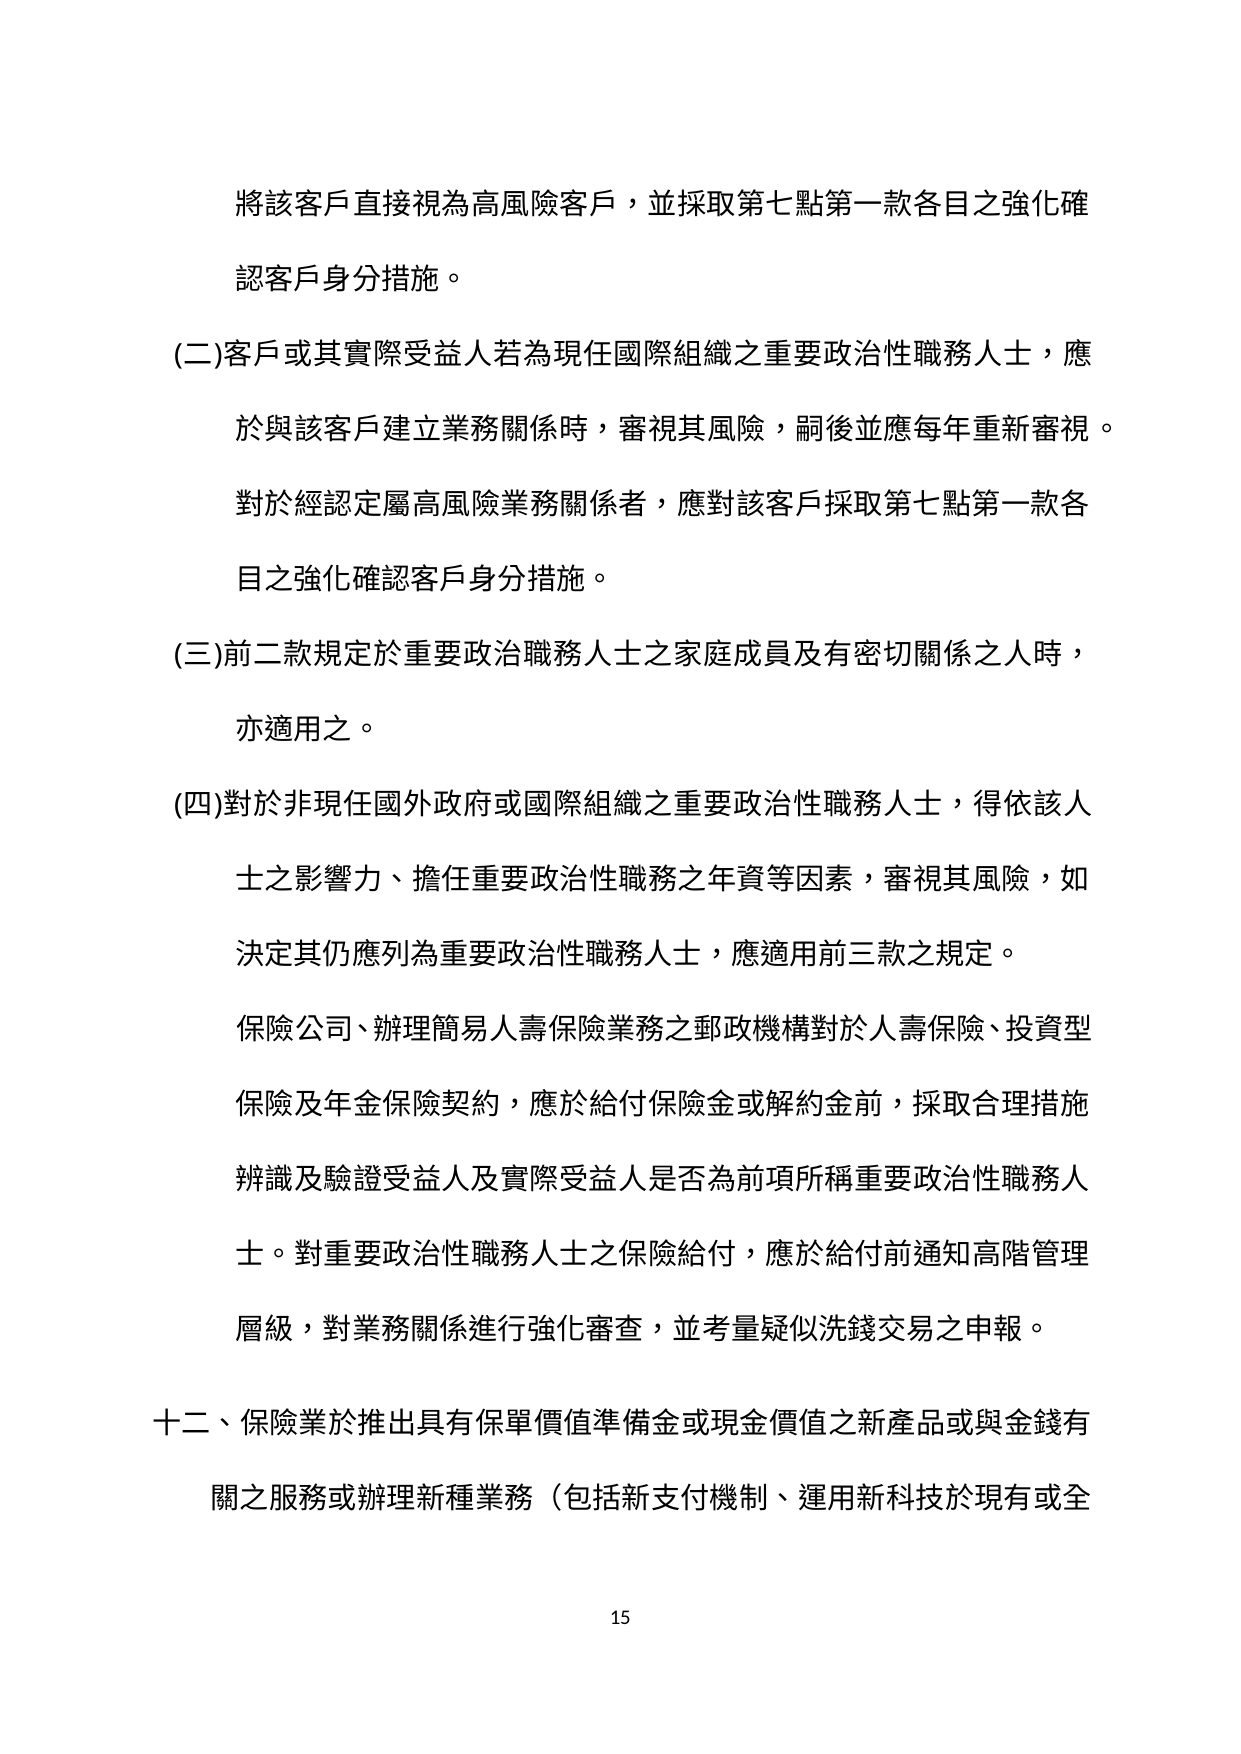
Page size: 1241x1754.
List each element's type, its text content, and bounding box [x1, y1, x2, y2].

text 將該客戶直接視為高風險客戶，並採取第七點第一款各目之強化確認客戶身分措施。 [174, 164, 1092, 314]
text (二)客戶或其實際受益人若為現任國際組織之重要政治性職務人士，應於與該客戶建立業務關係時，審視其風險，嗣後並應每年重新審視。對於經認定屬高風險業務關係者，應對該客戶採取第七點第一款各目之強化確認客戶身分措施。 [174, 314, 1092, 614]
text (四)對於非現任國外政府或國際組織之重要政治性職務人士，得依該人士之影響力、擔任重要政治性職務之年資等因素，審視其風險，如決定其仍應列為重要政治性職務人士，應適用前三款之規定。 [174, 764, 1092, 989]
text 十二、保險業於推出具有保單價值準備金或現金價值之新產品或與金錢有關之服務或辦理新種業務（包括新支付機制、運用新科技於現有或全 [152, 1383, 1092, 1533]
text 保險公司、辦理簡易人壽保險業務之郵政機構對於人壽保險、投資型保險及年金保險契約，應於給付保險金或解約金前，採取合理措施辨識及驗證受益人及實際受益人是否為前項所稱重要政治性職務人士。對重要政治性職務人士之保險給付，應於給付前通知高階管理層級，對業務關係進行強化審查，並考量疑似洗錢交易之申報。 [235, 989, 1092, 1364]
text (三)前二款規定於重要政治職務人士之家庭成員及有密切關係之人時，亦適用之。 [174, 614, 1092, 764]
